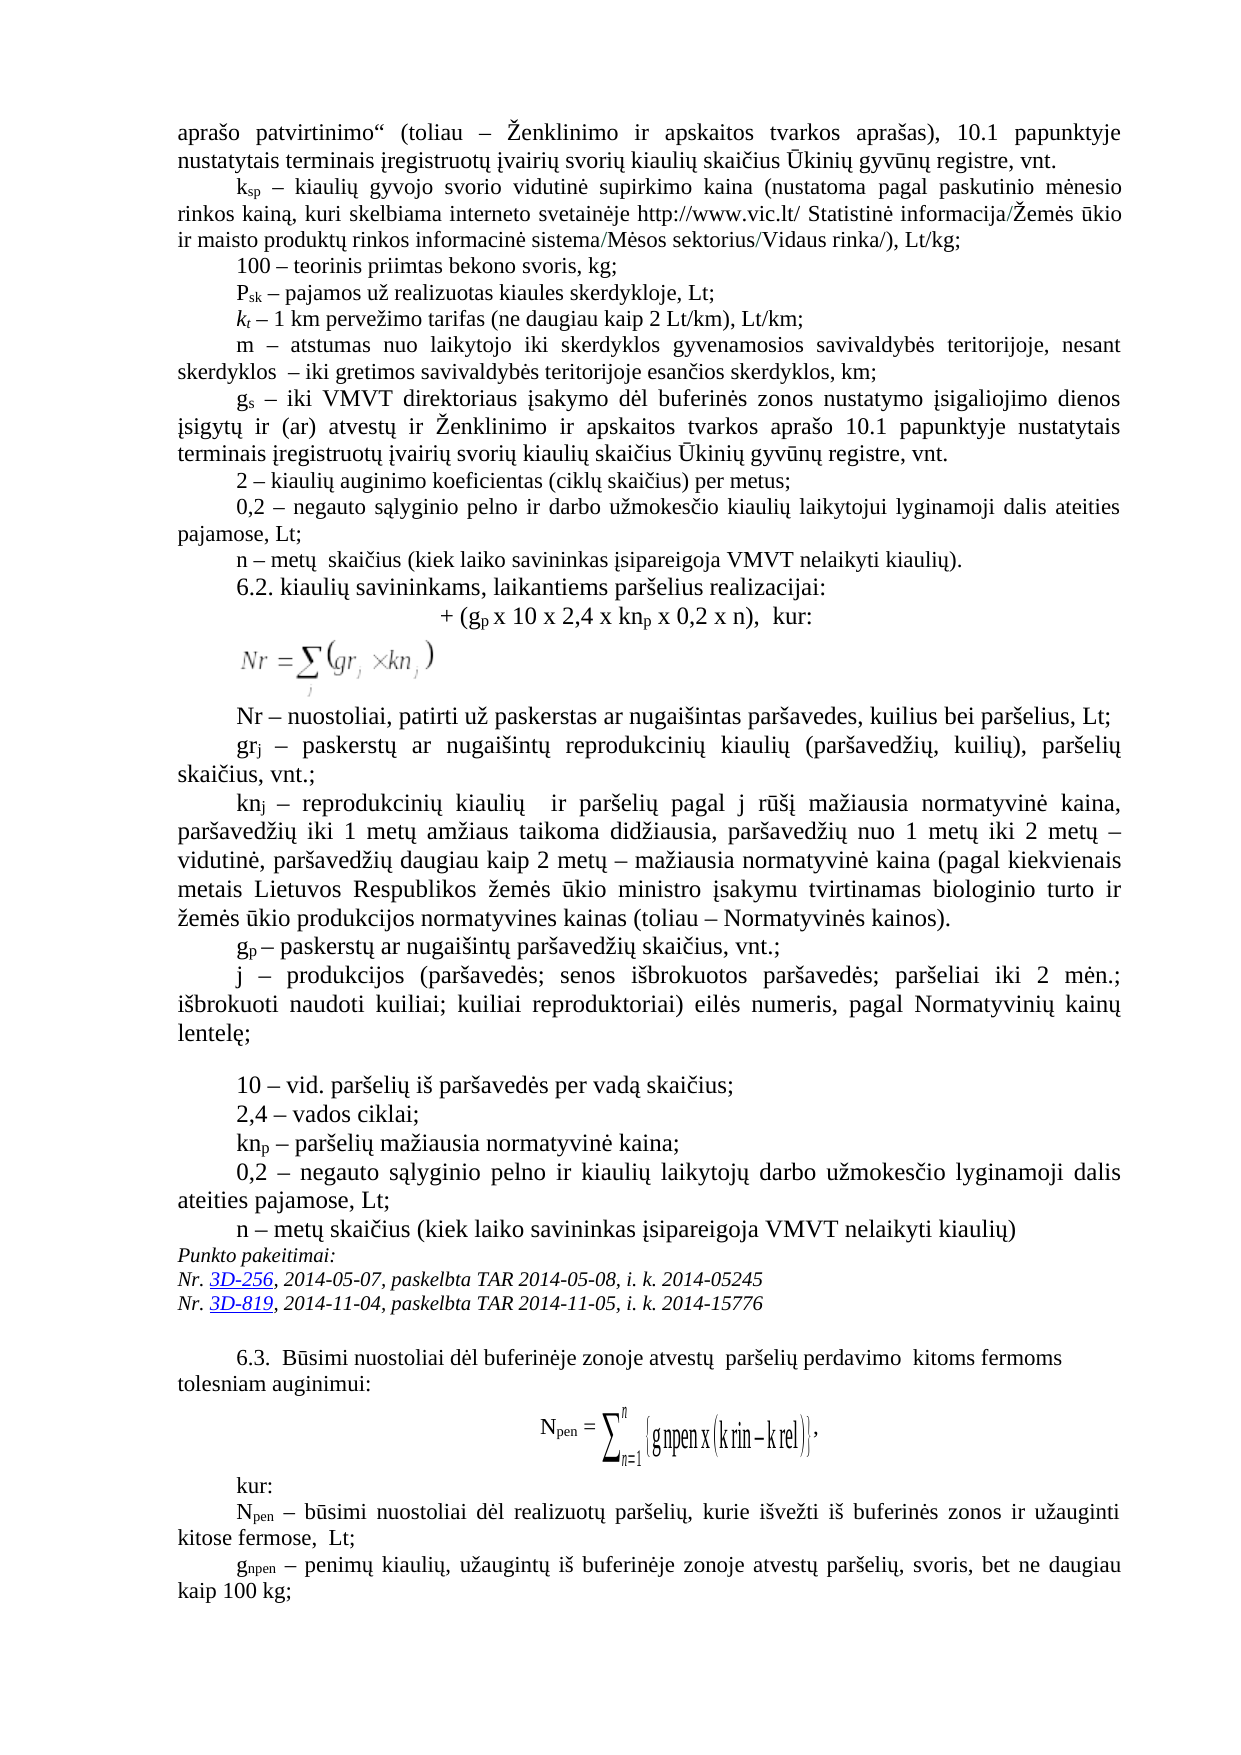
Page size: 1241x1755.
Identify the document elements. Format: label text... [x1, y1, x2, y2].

text Nr. 3D-819, 2014-11-04, paskelbta TAR 2014-11-05, i. k. 2014-15776 [177, 1291, 1122, 1315]
text Npen = , [177, 1397, 1122, 1472]
text 6.3. Būsimi nuostoliai dėl buferinėje zonoje atvestų paršelių perdavimo kitoms fermoms tolesniam auginimui: [177, 1344, 1122, 1397]
text m – atstumas nuo laikytojo iki skerdyklos gyvenamosios savivaldybės teritorijoje, nesant skerdyklos – iki gretimos savivaldybės teritorijoje esančios skerdyklos, km; [177, 331, 1122, 384]
text 10 – vid. paršelių iš paršavedės per vadą skaičius; [177, 1071, 1122, 1099]
text n – metų skaičius (kiek laiko savininkas įsipareigoja VMVT nelaikyti kiaulių). [177, 546, 1122, 572]
text gs – iki VMVT direktoriaus įsakymo dėl buferinės zonos nustatymo įsigaliojimo dienos įsigytų ir (ar) atvestų ir Ženklinimo ir apskaitos tvarkos aprašo 10.1 papunktyje nustatytais terminais įregistruotų įvairių svorių kiaulių skaičius Ūkinių gyvūnų registre, vnt. [177, 384, 1122, 467]
text 0,2 – negauto sąlyginio pelno ir darbo užmokesčio kiaulių laikytojui lyginamoji dalis ateities pajamose, Lt; [177, 493, 1122, 546]
text j – produkcijos (paršavedės; senos išbrokuotos paršavedės; paršeliai iki 2 mėn.; išbrokuoti naudoti kuiliai; kuiliai reproduktoriai) eilės numeris, pagal Normatyvinių kainų lentelę; [177, 960, 1122, 1046]
text kur: [177, 1472, 1122, 1498]
text 6.2. kiaulių savininkams, laikantiems paršelius realizacijai: [177, 572, 1122, 601]
text aprašo patvirtinimo“ (toliau – Ženklinimo ir apskaitos tvarkos aprašas), 10.1 papunktyje nustatytais terminais įregistruotų įvairių svorių kiaulių skaičius Ūkinių gyvūnų registre, vnt. [177, 118, 1122, 173]
text + (gp x 10 x 2,4 x knp x 0,2 x n), kur: [177, 601, 1122, 701]
text Nr – nuostoliai, patirti už paskerstas ar nugaišintas paršavedes, kuilius bei paršelius, Lt; [177, 701, 1122, 730]
text 0,2 – negauto sąlyginio pelno ir kiaulių laikytojų darbo užmokesčio lyginamoji dalis ateities pajamose, Lt; [177, 1157, 1122, 1214]
text 2,4 – vados ciklai; [177, 1099, 1122, 1128]
text Psk – pajamos už realizuotas kiaules skerdykloje, Lt; [177, 279, 1122, 305]
text Nr. 3D-256, 2014-05-07, paskelbta TAR 2014-05-08, i. k. 2014-05245 [177, 1267, 1122, 1291]
text 2 – kiaulių auginimo koeficientas (ciklų skaičius) per metus; [177, 467, 1122, 493]
text ksp – kiaulių gyvojo svorio vidutinė supirkimo kaina (nustatoma pagal paskutinio mėnesio rinkos kainą, kuri skelbiama interneto svetainėje http://www.vic.lt/ Statistinė informacija/Žemės ūkio ir maisto produktų rinkos informacinė sistema/Mėsos sektorius/Vidaus rinka/), Lt/kg; [177, 173, 1122, 252]
text n – metų skaičius (kiek laiko savininkas įsipareigoja VMVT nelaikyti kiaulių) [177, 1214, 1122, 1243]
text knp – paršelių mažiausia normatyvinė kaina; [177, 1128, 1122, 1157]
text Punkto pakeitimai: [177, 1243, 1122, 1267]
text 100 – teorinis priimtas bekono svoris, kg; [177, 252, 1122, 279]
text knj – reprodukcinių kiaulių ir paršelių pagal j rūšį mažiausia normatyvinė kaina, paršavedžių iki 1 metų amžiaus taikoma didžiausia, paršavedžių nuo 1 metų iki 2 metų – vidutinė, paršavedžių daugiau kaip 2 metų – mažiausia normatyvinė kaina (pagal kiekvienais metais Lietuvos Respublikos žemės ūkio ministro įsakymu tvirtinamas biologinio turto ir žemės ūkio produkcijos normatyvines kainas (toliau – Normatyvinės kainos). [177, 788, 1122, 931]
text gnpen – penimų kiaulių, užaugintų iš buferinėje zonoje atvestų paršelių, svoris, bet ne daugiau kaip 100 kg; [177, 1551, 1122, 1603]
text kt – 1 km pervežimo tarifas (ne daugiau kaip 2 Lt/km), Lt/km; [177, 305, 1122, 331]
text grj – paskerstų ar nugaišintų reprodukcinių kiaulių (paršavedžių, kuilių), paršelių skaičius, vnt.; [177, 730, 1122, 788]
text Npen – būsimi nuostoliai dėl realizuotų paršelių, kurie išvežti iš buferinės zonos ir užauginti kitose fermose, Lt; [177, 1498, 1122, 1551]
text gp – paskerstų ar nugaišintų paršavedžių skaičius, vnt.; [177, 931, 1122, 960]
